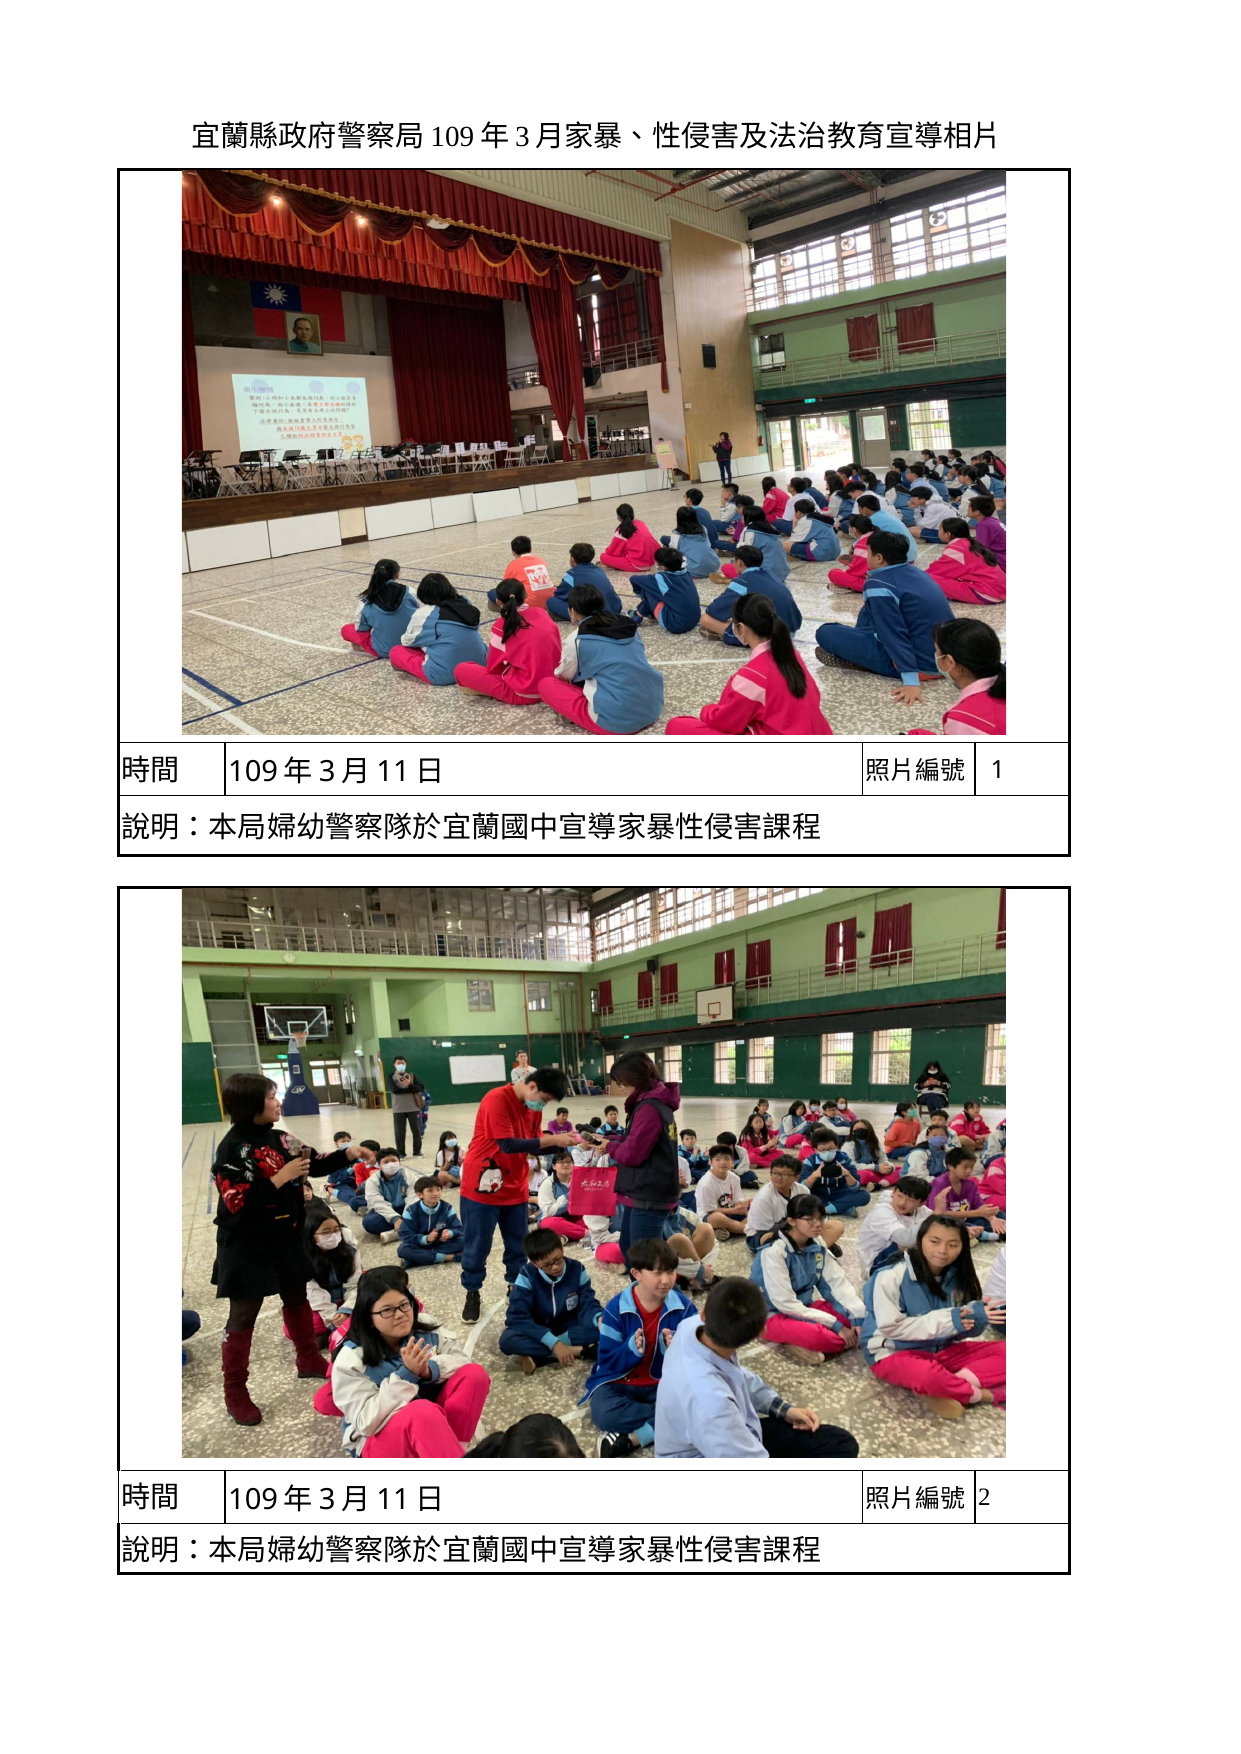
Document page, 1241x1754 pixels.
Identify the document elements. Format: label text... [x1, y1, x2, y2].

table_header [120, 171, 1068, 742]
table_cell 說明：本局婦幼警察隊於宜蘭國中宣導家暴性侵害課程 [120, 796, 1068, 854]
table_cell 109年3月11日 [226, 1471, 862, 1523]
table_cell 照片編號 [863, 1471, 974, 1523]
table_cell 說明：本局婦幼警察隊於宜蘭國中宣導家暴性侵害課程 [120, 1524, 1068, 1572]
table_cell 時間 [119, 1471, 224, 1523]
picture [181, 170, 1007, 735]
table_cell 時間 [120, 743, 224, 795]
picture [181, 888, 1006, 1458]
table_cell 109年3月11日 [226, 743, 862, 795]
table_cell 1 [976, 743, 1068, 795]
text 宜蘭縣政府警察局109年3月家暴、性侵害及法治教育宣導相片 [118, 113, 1075, 155]
table_cell 2 [976, 1471, 1068, 1523]
table_cell 照片編號 [863, 743, 974, 795]
table_header [120, 889, 1068, 1469]
